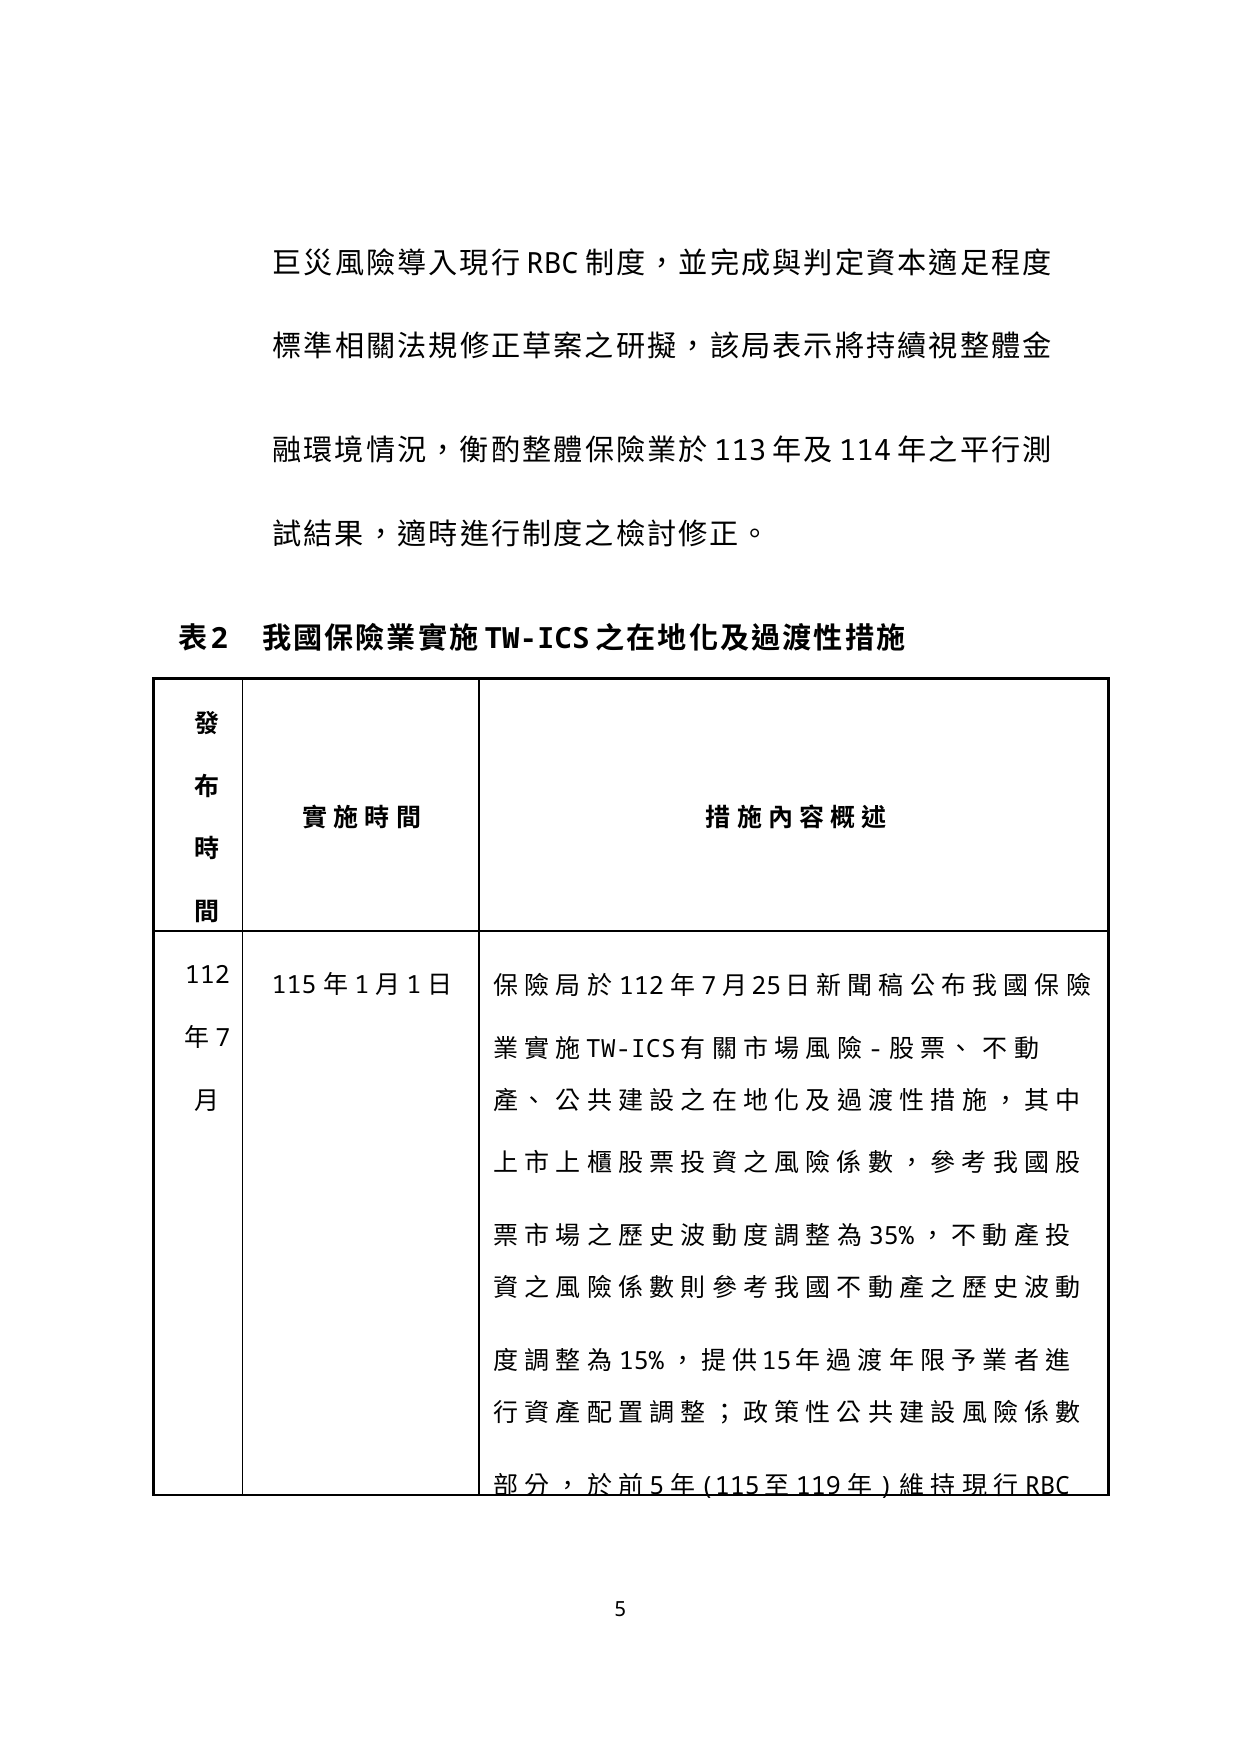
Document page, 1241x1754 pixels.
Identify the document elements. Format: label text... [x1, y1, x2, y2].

text 表2 我國保險業實施TW-ICS之在地化及過渡性措施 [148, 552, 1092, 677]
table_cell 115年1月1日 [243, 932, 478, 1494]
table_cell 112年7月 [155, 932, 242, 1494]
table_cell 保險局於112年7月25日新聞稿公布我國保險業實施TW-ICS有關市場風險-股票、不動產、公共建設之在地化及過渡性措施，其中上市上櫃股票投資之風險係數，參考我國股票市場之歷史波動度調整為35%，不動產投資之風險係數則參考我國不動產之歷史波動度調整為15%，提供15年過渡年限予業者進行資產配置調整；政策性公共建設風險係數部分，於前5年(115至119年)維持現行RBC [480, 932, 1107, 1494]
text 巨災風險導入現行RBC制度，並完成與判定資本適足程度標準相關法規修正草案之研擬，該局表示將持續視整體金融環境情況，衡酌整體保險業於113年及114年之平行測試結果，適時進行制度之檢討修正。 [266, 177, 1063, 552]
table_header 實施時間 [243, 680, 478, 930]
table_header 發布 時間 [155, 680, 242, 930]
table_header 措施內容概述 [480, 680, 1107, 930]
